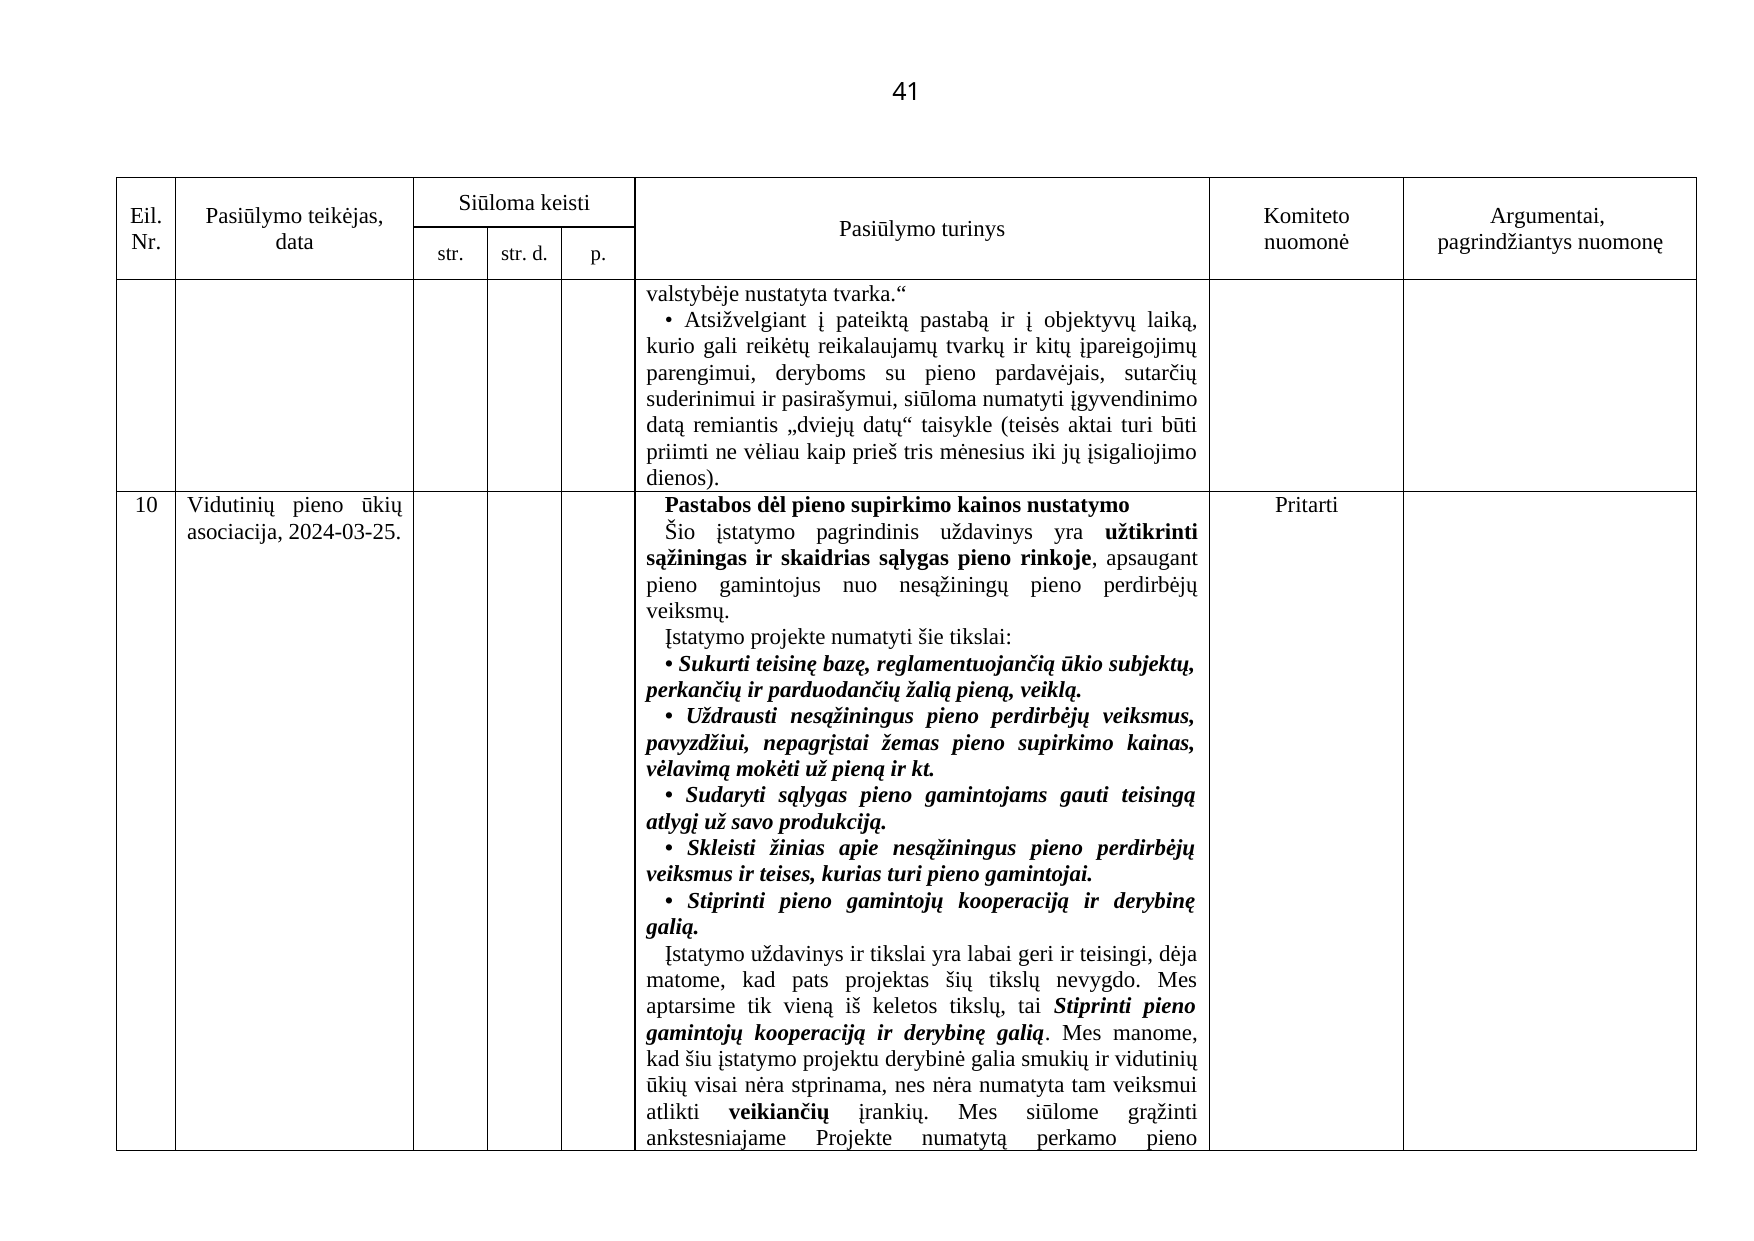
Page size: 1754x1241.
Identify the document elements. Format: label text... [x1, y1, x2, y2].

table_header Argumentai, pagrindžiantys nuomonę [1404, 178, 1696, 279]
table_cell [488, 492, 561, 1150]
table_cell [562, 492, 634, 1150]
table_cell valstybėje nustatyta tvarka.“ • Atsižvelgiant į pateiktą pastabą ir į objektyvų laiką, kurio gali reikėtų reikalaujamų tvarkų ir kitų įpareigojimų parengimui, deryboms su pieno pardavėjais, sutarčių suderinimui ir pasirašymui, siūloma numatyti įgyvendinimo datą remiantis „dviejų datų“ taisykle (teisės aktai turi būti priimti ne vėliau kaip prieš tris mėnesius iki jų įsigaliojimo dienos). [636, 280, 1209, 491]
table_header Pasiūlymo turinys [636, 178, 1209, 279]
table_header Komiteto nuomonė [1210, 178, 1403, 279]
table_cell [414, 492, 487, 1150]
table_header Siūloma keisti [414, 178, 634, 226]
table_cell [176, 280, 413, 491]
table_cell [414, 280, 487, 491]
table_cell [1404, 280, 1696, 491]
table_header Pasiūlymo teikėjas, data [176, 178, 413, 279]
table_cell [488, 280, 561, 491]
table_cell [1404, 492, 1696, 1150]
table_cell Vidutinių pieno ūkių asociacija, 2024-03-25. [176, 492, 413, 1150]
table_cell str. d. [488, 228, 561, 279]
table_header Eil. Nr. [117, 178, 175, 279]
table_cell 10 [117, 492, 175, 1150]
table_cell [117, 280, 175, 491]
table_cell p. [562, 228, 634, 279]
table_cell [1210, 280, 1403, 491]
table_cell [562, 280, 634, 491]
table_cell Pritarti [1210, 492, 1403, 1150]
table_cell Pastabos dėl pieno supirkimo kainos nustatymo Šio įstatymo pagrindinis uždavinys yra užtikrinti sąžiningas ir skaidrias sąlygas pieno rinkoje, apsaugant pieno gamintojus nuo nesąžiningų pieno perdirbėjų veiksmų. Įstatymo projekte numatyti šie tikslai: • Sukurti teisinę bazę, reglamentuojančią ūkio subjektų, perkančių ir parduodančių žalią pieną, veiklą. • Uždrausti nesąžiningus pieno perdirbėjų veiksmus, pavyzdžiui, nepagrįstai žemas pieno supirkimo kainas, vėlavimą mokėti už pieną ir kt. • Sudaryti sąlygas pieno gamintojams gauti teisingą atlygį už savo produkciją. • Skleisti žinias apie nesąžiningus pieno perdirbėjų veiksmus ir teises, kurias turi pieno gamintojai. • Stiprinti pieno gamintojų kooperaciją ir derybinę galią. Įstatymo uždavinys ir tikslai yra labai geri ir teisingi, dėja matome, kad pats projektas šių tikslų nevygdo. Mes aptarsime tik vieną iš keletos tikslų, tai Stiprinti pieno gamintojų kooperaciją ir derybinę galią. Mes manome, kad šiu įstatymo projektu derybinė galia smukių ir vidutinių ūkių visai nėra stprinama, nes nėra numatyta tam veiksmui atlikti veikiančių įrankių. Mes siūlome grąžinti ankstesniajame Projekte numatytą perkamo pieno [636, 492, 1209, 1150]
table_cell str. [414, 228, 487, 279]
